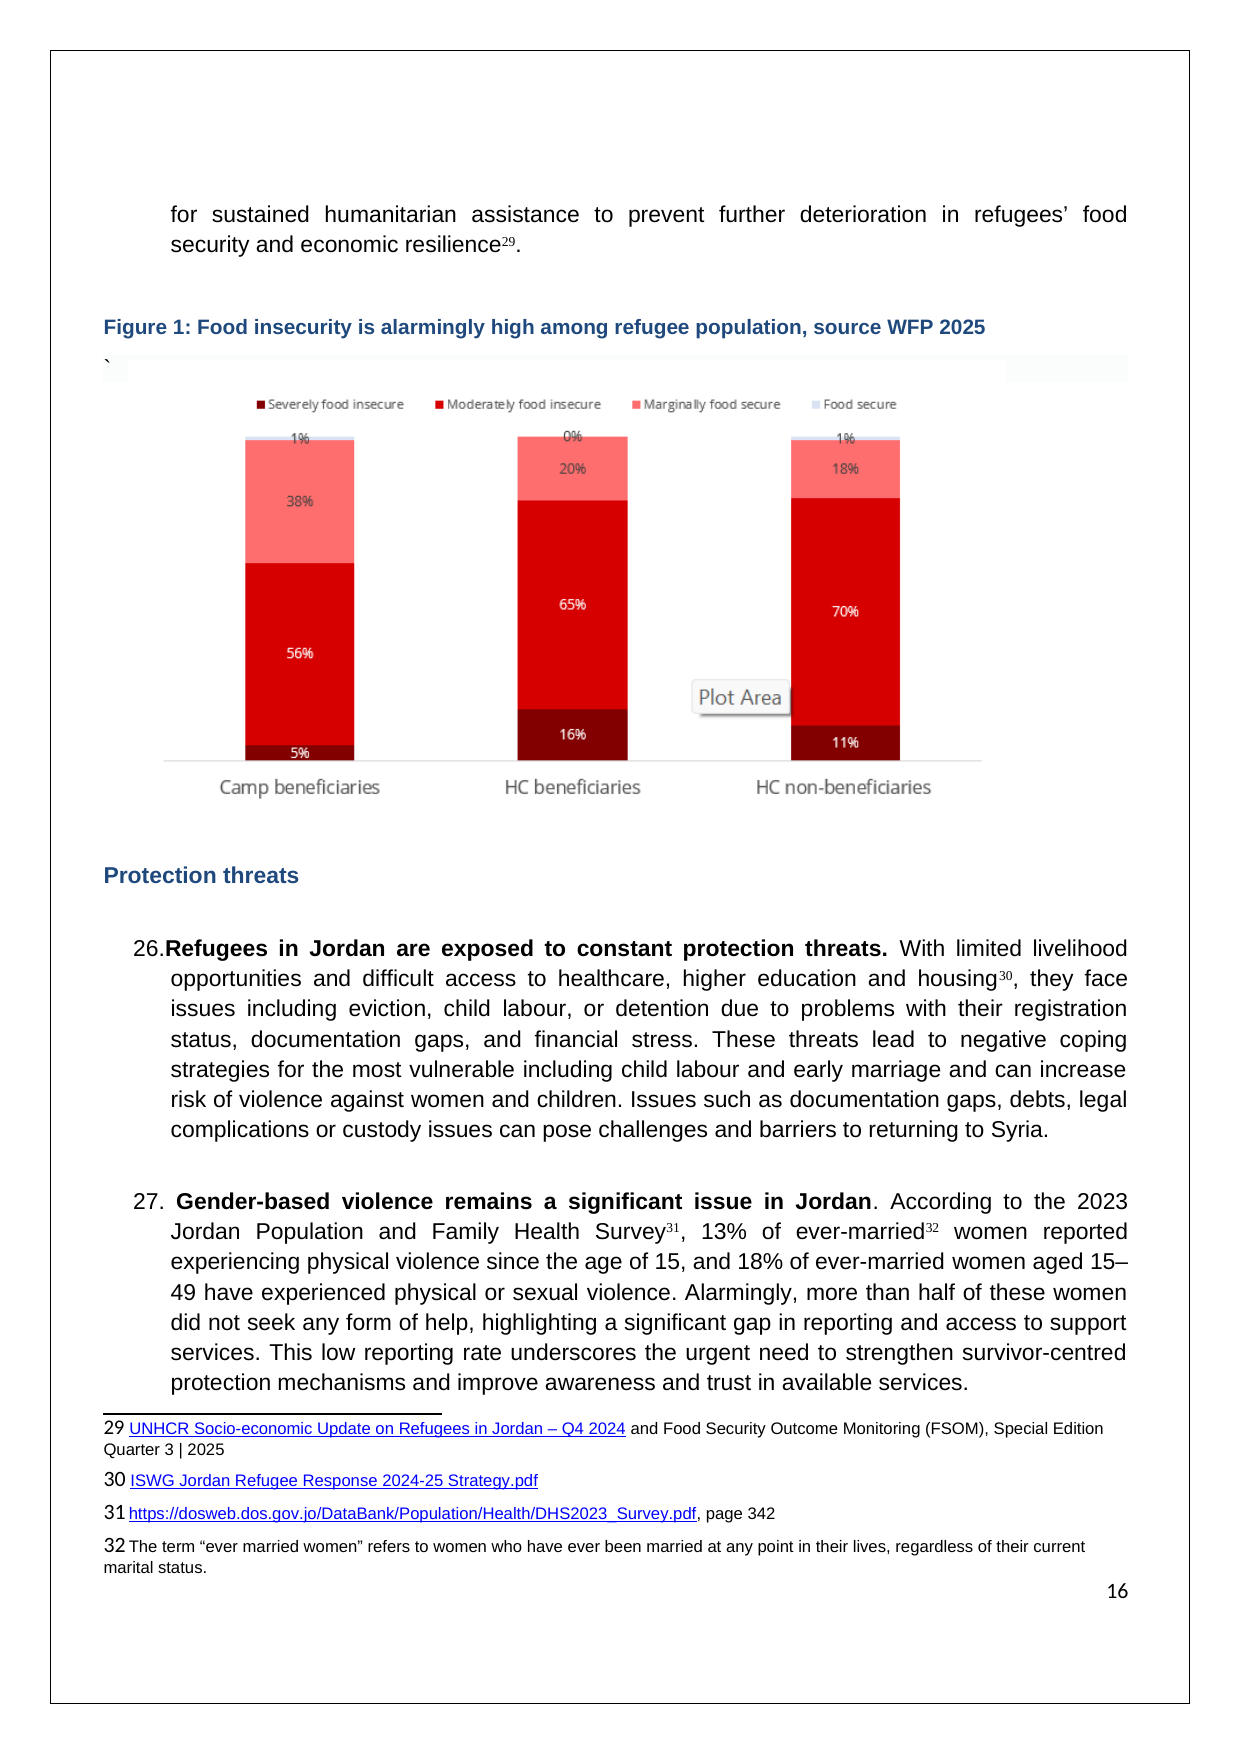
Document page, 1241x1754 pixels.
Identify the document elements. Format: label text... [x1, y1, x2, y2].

text Protection threats [103, 862, 1128, 888]
list Gender-based violence remains a significant issue in Jordan. According to the 2023 Jordan Population and Family Health Survey, 13% of ever-married women reported experiencing physical violence since the age of 15, and 18% of ever-married women aged 15–49 have experienced physical or sexual violence. Alarmingly, more than half of these women did not seek any form of help, highlighting a significant gap in reporting and access to support services. This low reporting rate underscores the urgent need to strengthen survivor-centred protection mechanisms and improve awareness and trust in available services. [133, 1188, 1128, 1396]
list for sustained humanitarian assistance to prevent further deterioration in refugees’ food security and economic resilience. [133, 201, 1128, 258]
text Figure 1: Food insecurity is alarmingly high among refugee population, source WFP 2025 [103, 314, 1128, 338]
list https://dosweb.dos.gov.jo/DataBank/Population/Health/DHS2023_Survey.pdf, page 342 [103, 1498, 1128, 1525]
text ` [103, 355, 1128, 382]
list The term “ever married women” refers to women who have ever been married at any point in their lives, regardless of their current marital status. [103, 1531, 1128, 1577]
list Refugees in Jordan are exposed to constant protection threats. With limited livelihood opportunities and difficult access to healthcare, higher education and housing, they face issues including eviction, child labour, or detention due to problems with their registration status, documentation gaps, and financial stress. These threats lead to negative coping strategies for the most vulnerable including child labour and early marriage and can increase risk of violence against women and children. Issues such as documentation gaps, debts, legal complications or custody issues can pose challenges and barriers to returning to Syria. [133, 935, 1128, 1143]
list UNHCR Socio-economic Update on Refugees in Jordan – Q4 2024 and Food Security Outcome Monitoring (FSOM), Special Edition Quarter 3 | 2025 [103, 1414, 1128, 1459]
list ISWG Jordan Refugee Response 2024-25 Strategy.pdf [103, 1465, 1128, 1492]
